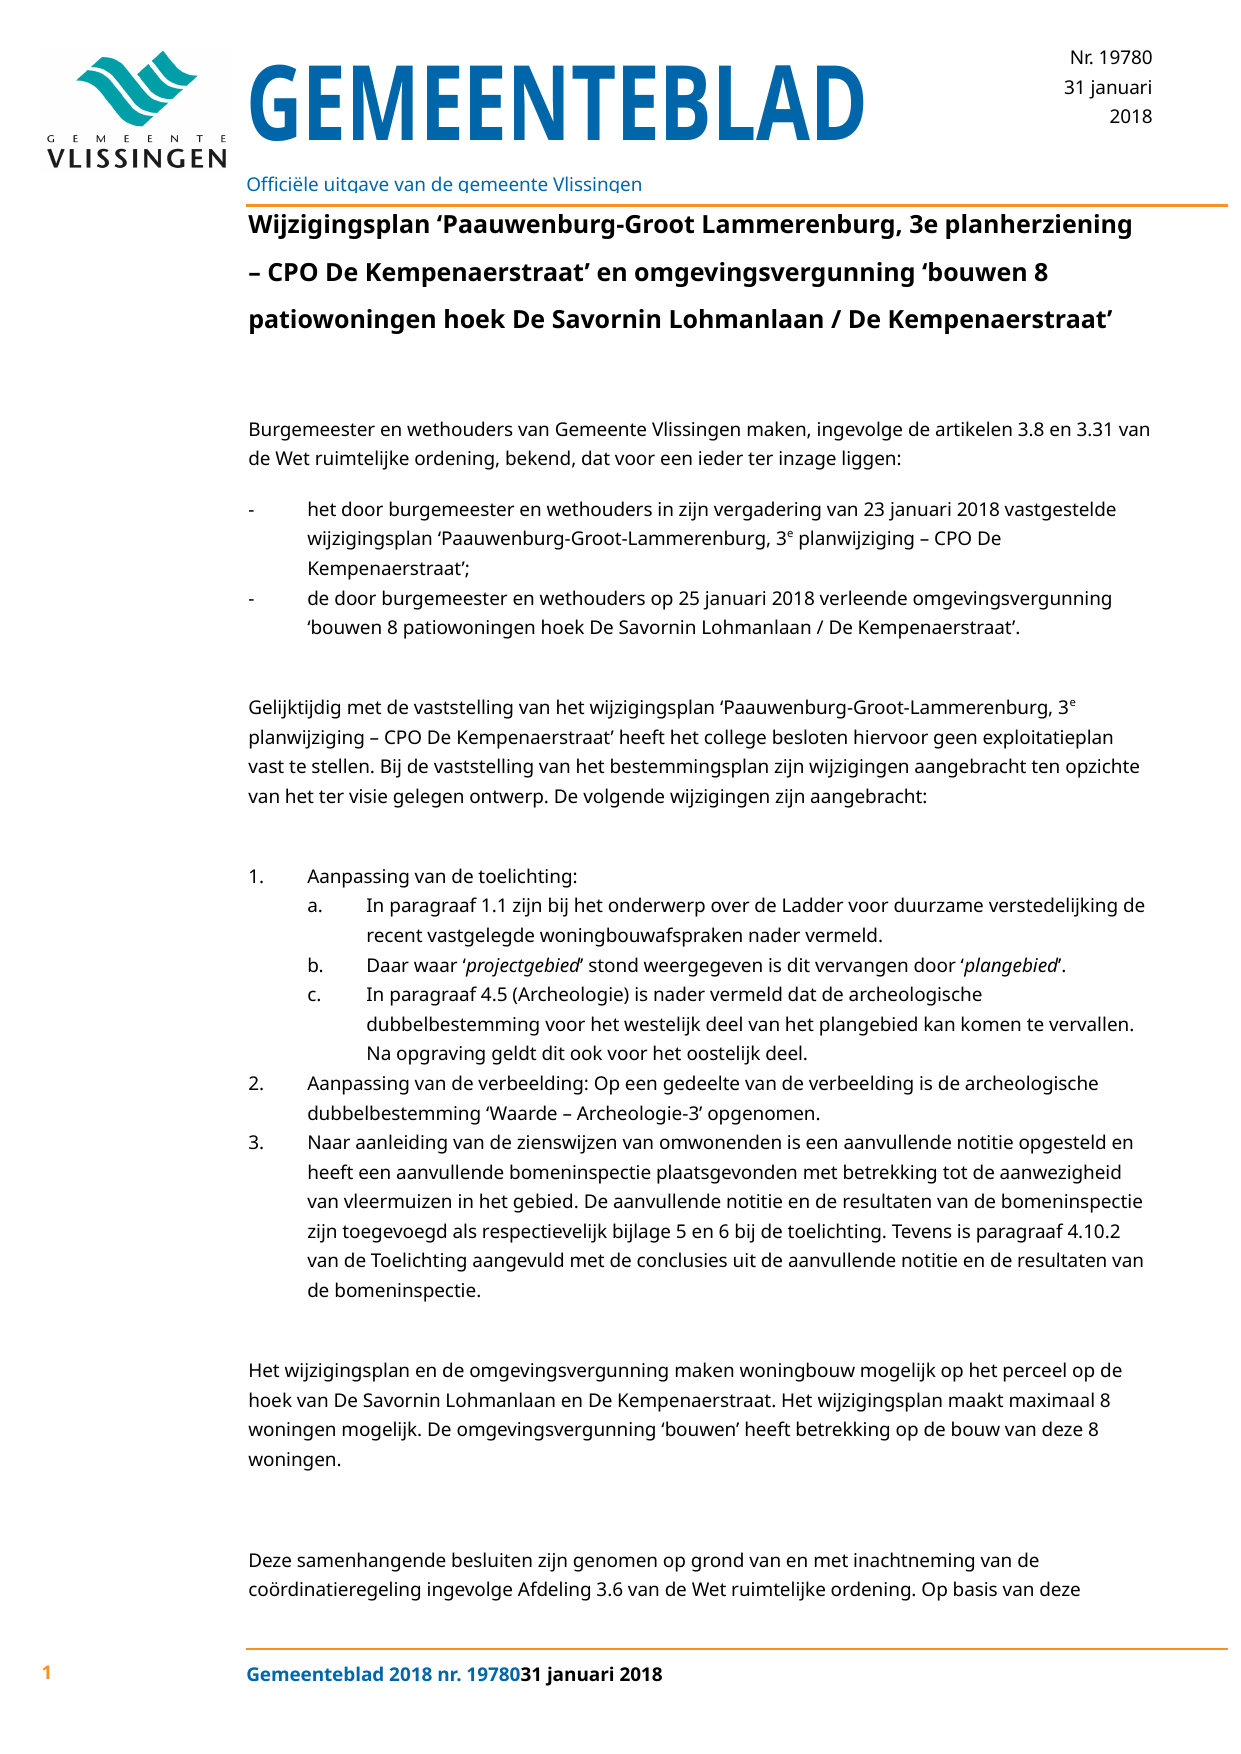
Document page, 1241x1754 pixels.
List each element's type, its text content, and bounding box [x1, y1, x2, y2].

text Gelijktijdig met de vaststelling van het wijzigingsplan ‘Paauwenburg-Groot-Lammerenburg, 3e planwijziging – CPO De Kempenaerstraat’ heeft het college besloten hiervoor geen exploitatieplan vast te stellen. Bij de vaststelling van het bestemmingsplan zijn wijzigingen aangebracht ten opzichte van het ter visie gelegen ontwerp. De volgende wijzigingen zijn aangebracht: [248, 694, 1152, 809]
list In paragraaf 1.1 zijn bij het onderwerp over de Ladder voor duurzame verstedelijking de recent vastgelegde woningbouwafspraken nader vermeld. [307, 893, 1152, 948]
list het door burgemeester en wethouders in zijn vergadering van 23 januari 2018 vastgestelde wijzigingsplan ‘Paauwenburg-Groot-Lammerenburg, 3e planwijziging – CPO De Kempenaerstraat’; [248, 496, 1152, 581]
list Daar waar ‘projectgebied’ stond weergegeven is dit vervangen door ‘plangebied’. [307, 952, 1152, 977]
picture [41, 47, 231, 172]
text Het wijzigingsplan en de omgevingsvergunning maken woningbouw mogelijk op het perceel op de hoek van De Savornin Lohmanlaan en De Kempenaerstraat. Het wijzigingsplan maakt maximaal 8 woningen mogelijk. De omgevingsvergunning ‘bouwen’ heeft betrekking op de bouw van deze 8 woningen. [248, 1357, 1152, 1472]
list Naar aanleiding van de zienswijzen van omwonenden is een aanvullende notitie opgesteld en heeft een aanvullende bomeninspectie plaatsgevonden met betrekking tot de aanwezigheid van vleermuizen in het gebied. De aanvullende notitie en de resultaten van de bomeninspectie zijn toegevoegd als respectievelijk bijlage 5 en 6 bij de toelichting. Tevens is paragraaf 4.10.2 van de Toelichting aangevuld met de conclusies uit de aanvullende notitie en de resultaten van de bomeninspectie. [248, 1129, 1152, 1303]
text Wijzigingsplan ‘Paauwenburg-Groot Lammerenburg, 3e planherziening – CPO De Kempenaerstraat’ en omgevingsvergunning ‘bouwen 8 patiowoningen hoek De Savornin Lohmanlaan / De Kempenaerstraat’ [248, 207, 1152, 336]
list Aanpassing van de verbeelding: Op een gedeelte van de verbeelding is de archeologische dubbelbestemming ‘Waarde – Archeologie-3’ opgenomen. [248, 1070, 1152, 1125]
list de door burgemeester en wethouders op 25 januari 2018 verleende omgevingsvergunning ‘bouwen 8 patiowoningen hoek De Savornin Lohmanlaan / De Kempenaerstraat’. [248, 585, 1152, 640]
text Deze samenhangende besluiten zijn genomen op grond van en met inachtneming van de coördinatieregeling ingevolge Afdeling 3.6 van de Wet ruimtelijke ordening. Op basis van deze [248, 1547, 1152, 1602]
list In paragraaf 4.5 (Archeologie) is nader vermeld dat de archeologische dubbelbestemming voor het westelijk deel van het plangebied kan komen te vervallen. Na opgraving geldt dit ook voor het oostelijk deel. [307, 981, 1152, 1066]
list Aanpassing van de toelichting: [248, 863, 1152, 889]
text Burgemeester en wethouders van Gemeente Vlissingen maken, ingevolge de artikelen 3.8 en 3.31 van de Wet ruimtelijke ordening, bekend, dat voor een ieder ter inzage liggen: [248, 416, 1152, 471]
